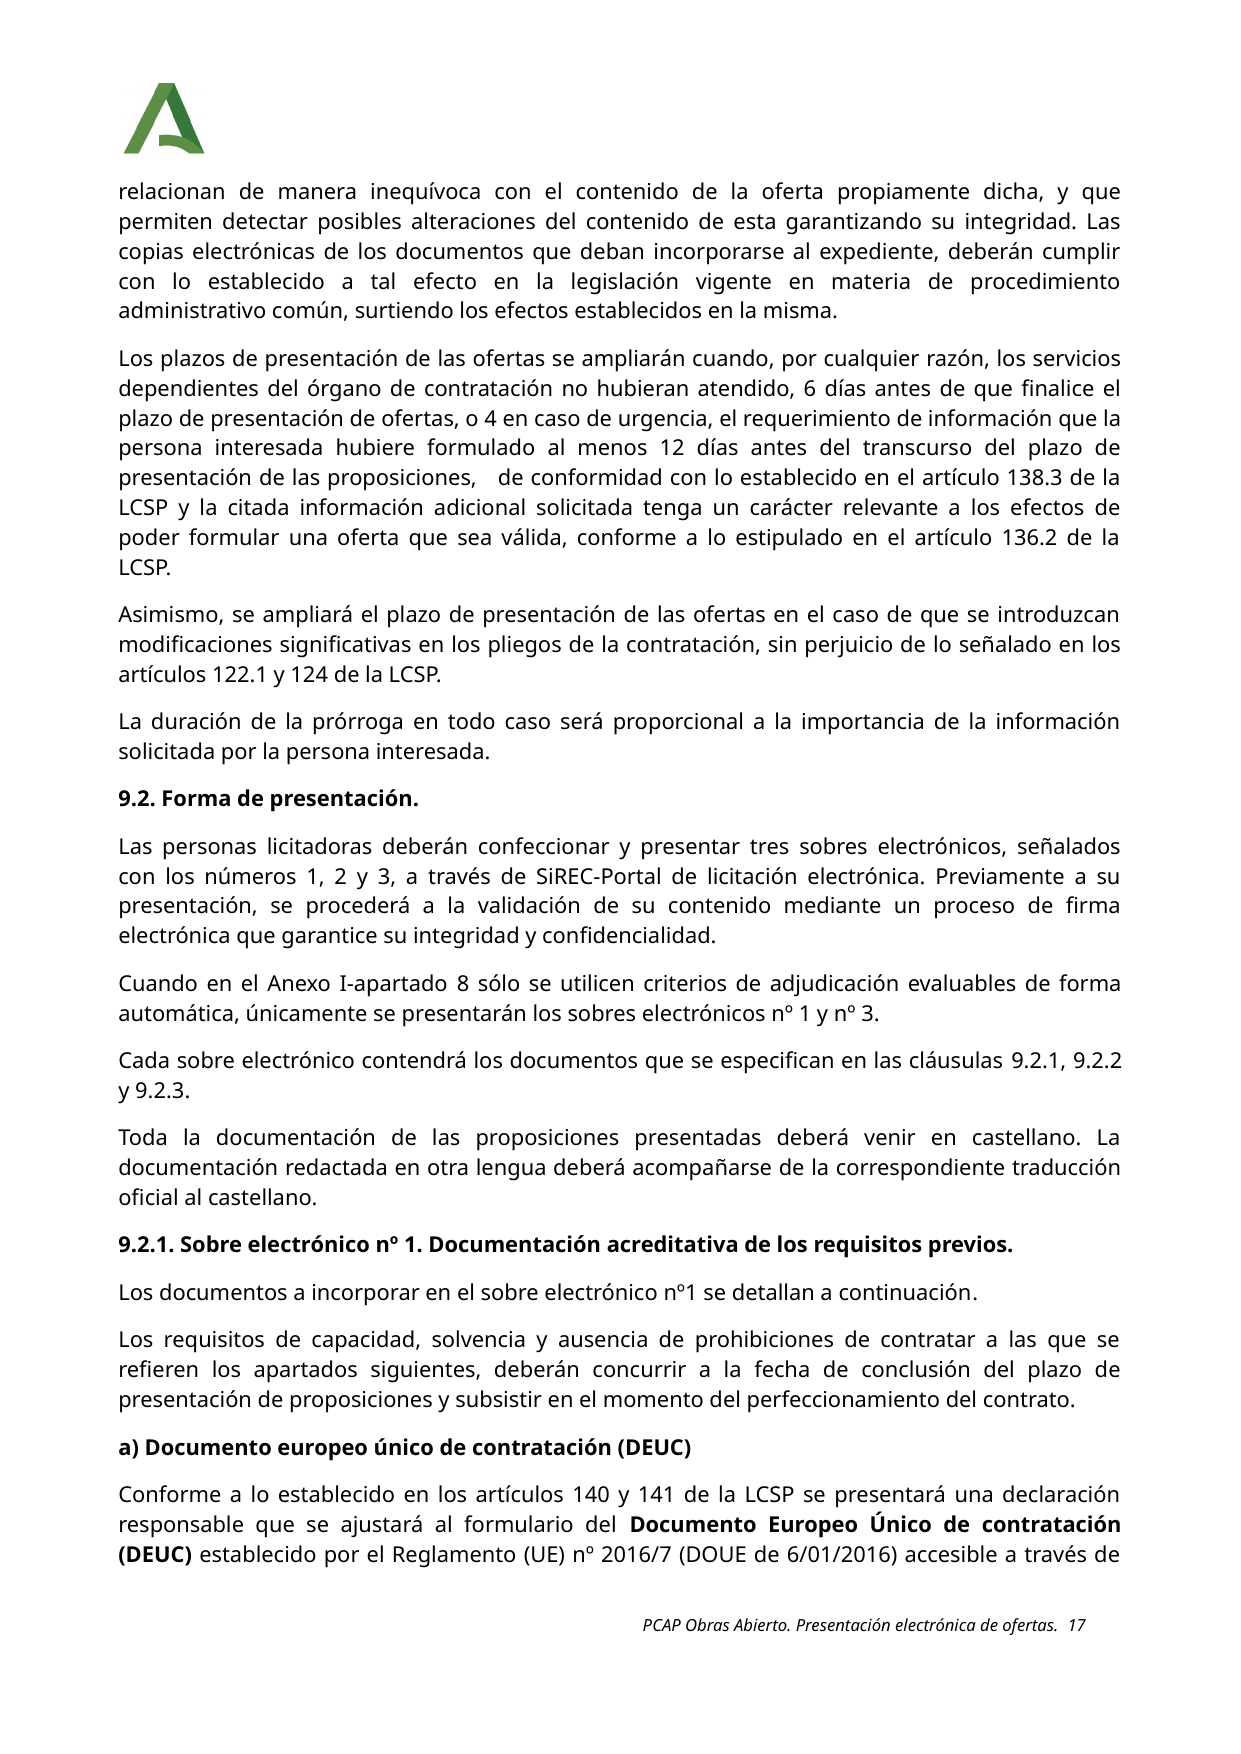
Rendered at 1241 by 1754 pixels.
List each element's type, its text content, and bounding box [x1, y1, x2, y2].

text a) Documento europeo único de contratación (DEUC) [118, 1432, 1122, 1461]
text Los plazos de presentación de las ofertas se ampliarán cuando, por cualquier razón, los servicios dependientes del órgano de contratación no hubieran atendido, 6 días antes de que finalice el plazo de presentación de ofertas, o 4 en caso de urgencia, el requerimiento de información que la persona interesada hubiere formulado al menos 12 días antes del transcurso del plazo de presentación de las proposiciones, de conformidad con lo establecido en el artículo 138.3 de la LCSP y la citada información adicional solicitada tenga un carácter relevante a los efectos de poder formular una oferta que sea válida, conforme a lo estipulado en el artículo 136.2 de la LCSP. [118, 343, 1122, 581]
text Cuando en el Anexo I-apartado 8 sólo se utilicen criterios de adjudicación evaluables de forma automática, únicamente se presentarán los sobres electrónicos nº 1 y nº 3. [118, 968, 1122, 1027]
text Las personas licitadoras deberán confeccionar y presentar tres sobres electrónicos, señalados con los números 1, 2 y 3, a través de SiREC-Portal de licitación electrónica. Previamente a su presentación, se procederá a la validación de su contenido mediante un proceso de firma electrónica que garantice su integridad y confidencialidad. [118, 831, 1122, 950]
subtitle 9.2.1. Sobre electrónico nº 1. Documentación acreditativa de los requisitos previos. [118, 1229, 1122, 1259]
text Los documentos a incorporar en el sobre electrónico nº1 se detallan a continuación. [118, 1277, 1122, 1307]
text Asimismo, se ampliará el plazo de presentación de las ofertas en el caso de que se introduzcan modificaciones significativas en los pliegos de la contratación, sin perjuicio de lo señalado en los artículos 122.1 y 124 de la LCSP. [118, 599, 1122, 688]
text Cada sobre electrónico contendrá los documentos que se especifican en las cláusulas 9.2.1, 9.2.2 y 9.2.3. [118, 1045, 1122, 1105]
text Toda la documentación de las proposiciones presentadas deberá venir en castellano. La documentación redactada en otra lengua deberá acompañarse de la correspondiente traducción oficial al castellano. [118, 1122, 1122, 1212]
text La duración de la prórroga en todo caso será proporcional a la importancia de la información solicitada por la persona interesada. [118, 706, 1122, 766]
text Los requisitos de capacidad, solvencia y ausencia de prohibiciones de contratar a las que se refieren los apartados siguientes, deberán concurrir a la fecha de conclusión del plazo de presentación de proposiciones y subsistir en el momento del perfeccionamiento del contrato. [118, 1324, 1122, 1414]
subtitle 9.2. Forma de presentación. [118, 783, 1122, 813]
text relacionan de manera inequívoca con el contenido de la oferta propiamente dicha, y que permiten detectar posibles alteraciones del contenido de esta garantizando su integridad. Las copias electrónicas de los documentos que deban incorporarse al expediente, deberán cumplir con lo establecido a tal efecto en la legislación vigente en materia de procedimiento administrativo común, surtiendo los efectos establecidos en la misma. [118, 176, 1122, 325]
text Conforme a lo establecido en los artículos 140 y 141 de la LCSP se presentará una declaración responsable que se ajustará al formulario del Documento Europeo Único de contratación (DEUC) establecido por el Reglamento (UE) nº 2016/7 (DOUE de 6/01/2016) accesible a través de [118, 1479, 1122, 1568]
picture [119, 78, 209, 158]
